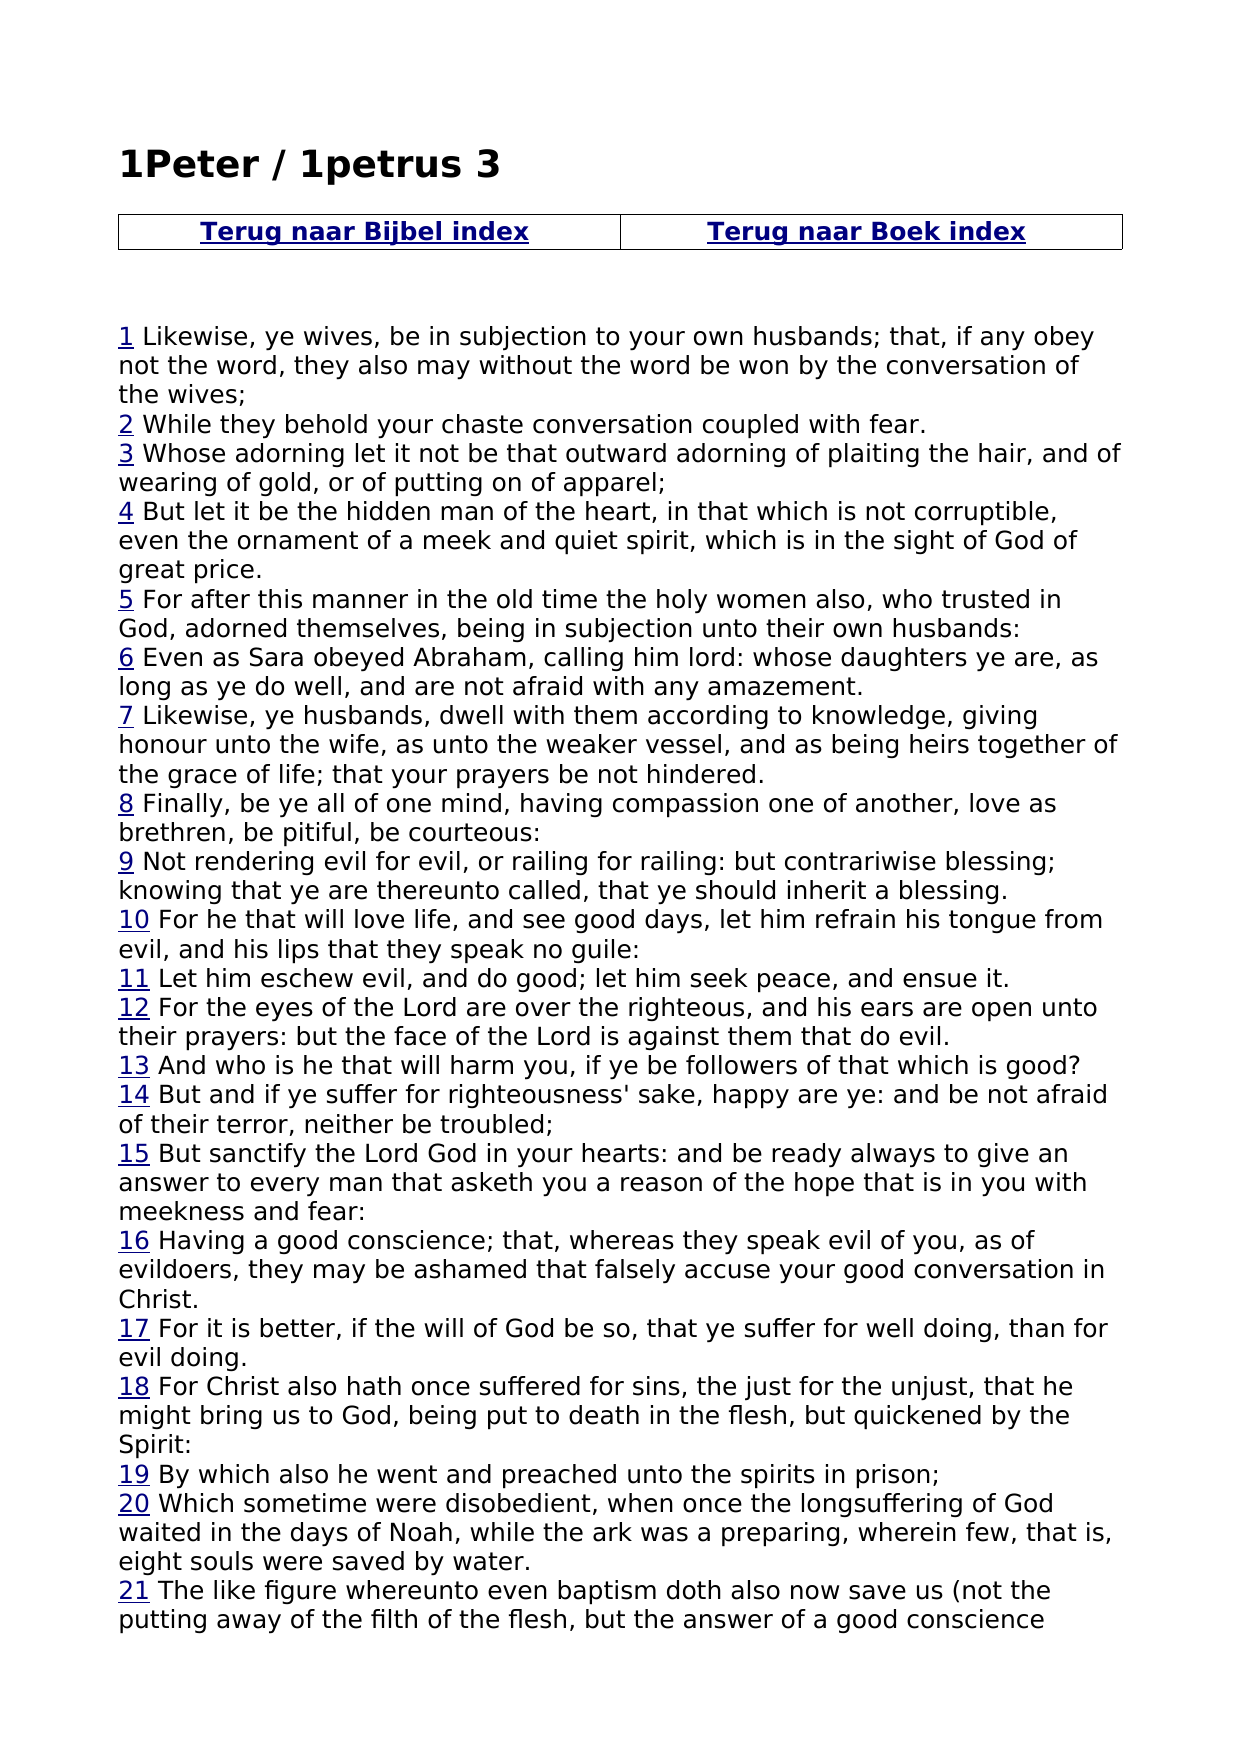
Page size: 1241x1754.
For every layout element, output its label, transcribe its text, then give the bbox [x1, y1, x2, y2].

subtitle 1Peter / 1petrus 3 [118, 143, 1122, 187]
table_header Terug naar Bijbel index [119, 215, 620, 249]
text 1 Likewise, ye wives, be in subjection to your own husbands; that, if any obey not the word, they also may without the word be won by the conversation of the wives; 2 While they behold your chaste conversation coupled with fear. 3 Whose adorning let it not be that outward adorning of plaiting the hair, and of wearing of gold, or of putting on of apparel; 4 But let it be the hidden man of the heart, in that which is not corruptible, even the ornament of a meek and quiet spirit, which is in the sight of God of great price. 5 For after this manner in the old time the holy women also, who trusted in God, adorned themselves, being in subjection unto their own husbands: 6 Even as Sara obeyed Abraham, calling him lord: whose daughters ye are, as long as ye do well, and are not afraid with any amazement. 7 Likewise, ye husbands, dwell with them according to knowledge, giving honour unto the wife, as unto the weaker vessel, and as being heirs together of the grace of life; that your prayers be not hindered. 8 Finally, be ye all of one mind, having compassion one of another, love as brethren, be pitiful, be courteous: 9 Not rendering evil for evil, or railing for railing: but contrariwise blessing; knowing that ye are thereunto called, that ye should inherit a blessing. 10 For he that will love life, and see good days, let him refrain his tongue from evil, and his lips that they speak no guile: 11 Let him eschew evil, and do good; let him seek peace, and ensue it. 12 For the eyes of the Lord are over the righteous, and his ears are open unto their prayers: but the face of the Lord is against them that do evil. 13 And who is he that will harm you, if ye be followers of that which is good? 14 But and if ye suffer for righteousness' sake, happy are ye: and be not afraid of their terror, neither be troubled; 15 But sanctify the Lord God in your hearts: and be ready always to give an answer to every man that asketh you a reason of the hope that is in you with meekness and fear: 16 Having a good conscience; that, whereas they speak evil of you, as of evildoers, they may be ashamed that falsely accuse your good conversation in Christ. 17 For it is better, if the will of God be so, that ye suffer for well doing, than for evil doing. 18 For Christ also hath once suffered for sins, the just for the unjust, that he might bring us to God, being put to death in the flesh, but quickened by the Spirit: 19 By which also he went and preached unto the spirits in prison; 20 Which sometime were disobedient, when once the longsuffering of God waited in the days of Noah, while the ark was a preparing, wherein few, that is, eight souls were saved by water. 21 The like figure whereunto even baptism doth also now save us (not the putting away of the filth of the flesh, but the answer of a good conscience [118, 264, 1122, 1635]
table_header Terug naar Boek index [621, 215, 1122, 249]
